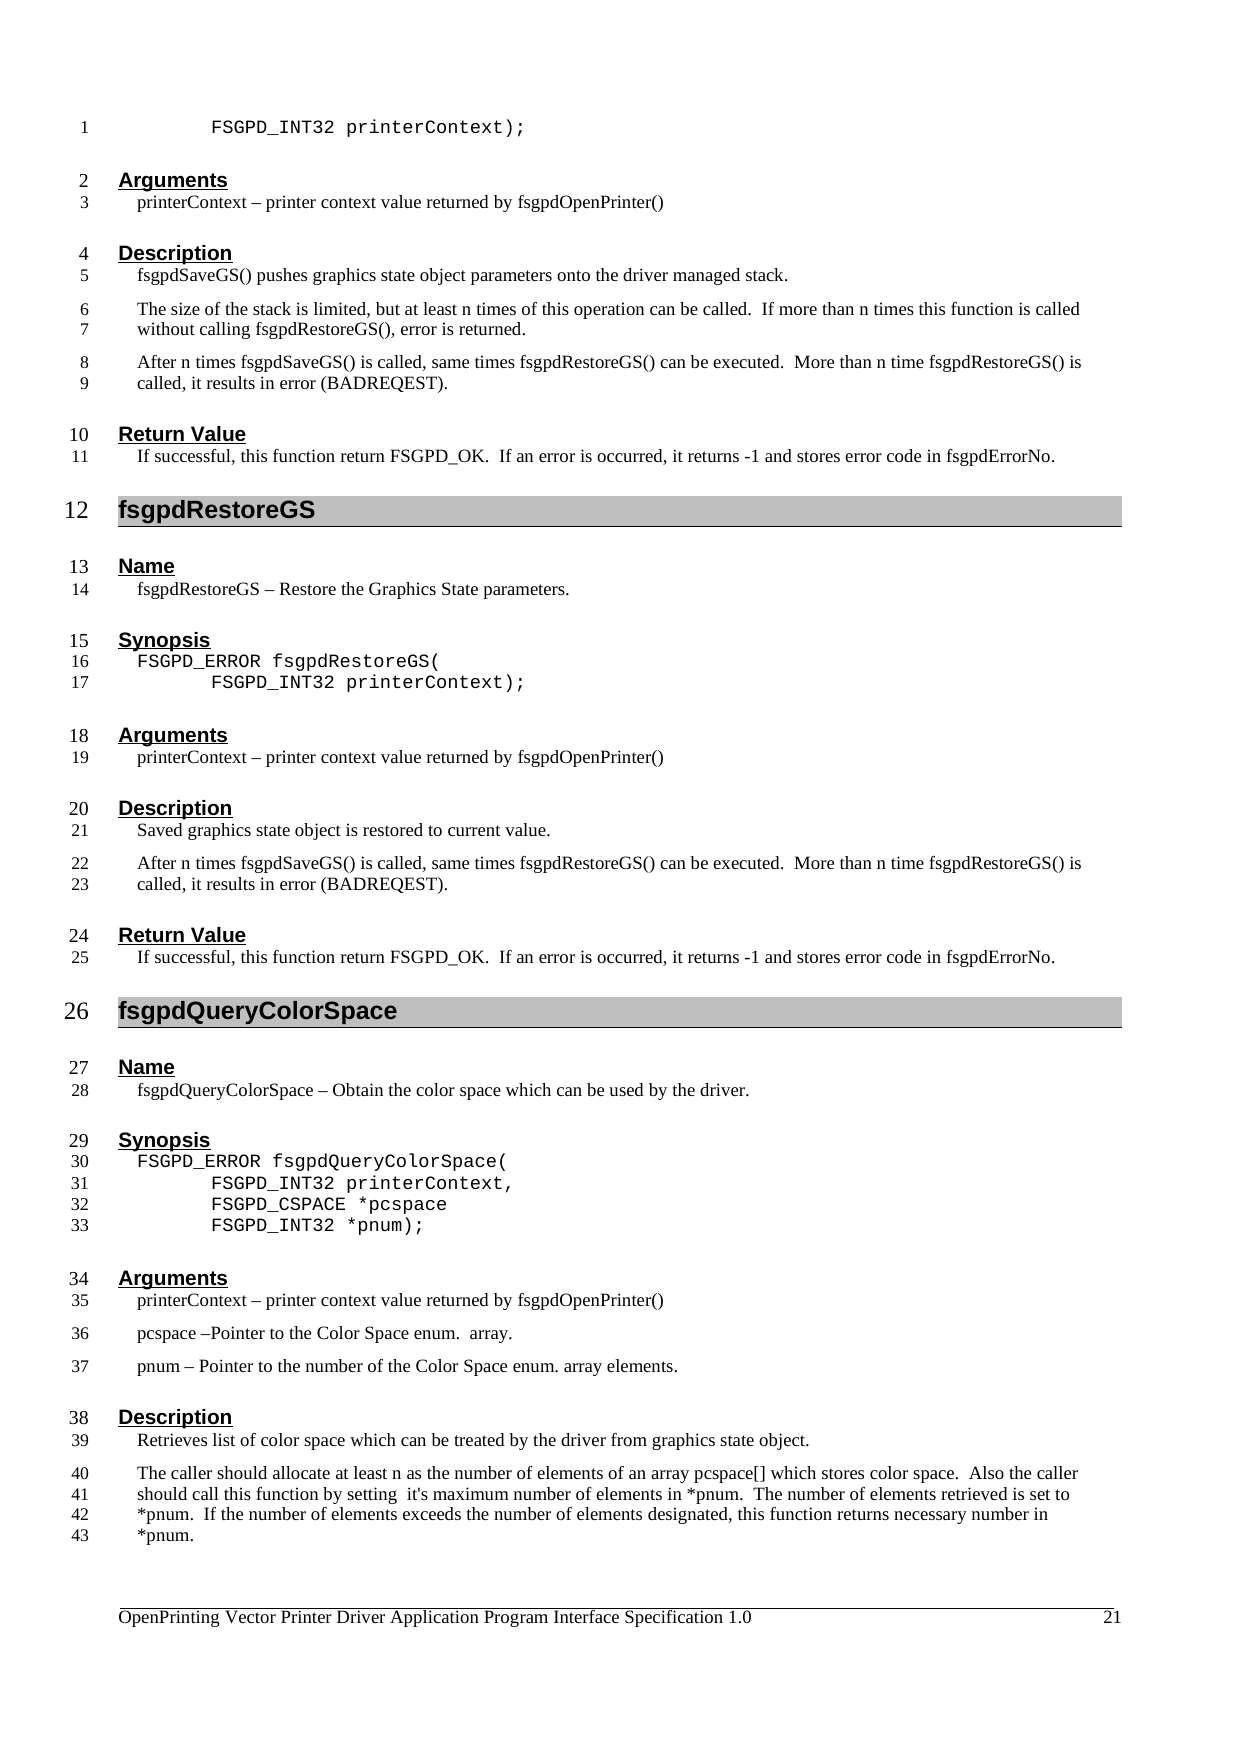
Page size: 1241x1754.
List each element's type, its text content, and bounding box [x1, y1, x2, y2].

text FSGPD_INT32 printerContext); [137, 118, 1103, 139]
text fsgpdRestoreGS – Restore the Graphics State parameters. [137, 578, 1103, 599]
text printerContext – printer context value returned by fsgpdOpenPrinter() [137, 746, 1103, 767]
text Retrieves list of color space which can be treated by the driver from graphics state object. [137, 1429, 1103, 1450]
subtitle Description [118, 1406, 1122, 1429]
subtitle Arguments [118, 723, 1122, 746]
text pnum – Pointer to the number of the Color Space enum. array elements. [137, 1356, 1103, 1377]
text fsgpdSaveGS() pushes graphics state object parameters onto the driver managed stack. [137, 265, 1103, 286]
subtitle Description [118, 796, 1122, 819]
subtitle Synopsis [118, 628, 1122, 652]
text After n times fsgpdSaveGS() is called, same times fsgpdRestoreGS() can be executed. More than n time fsgpdRestoreGS() is called, it results in error (BADREQEST). [137, 853, 1103, 894]
text The size of the stack is limited, but at least n times of this operation can be called. If more than n times this function is called without calling fsgpdRestoreGS(), error is returned. [137, 298, 1103, 339]
text printerContext – printer context value returned by fsgpdOpenPrinter() [137, 1290, 1103, 1310]
subtitle Return Value [118, 423, 1122, 446]
text If successful, this function return FSGPD_OK. If an error is occurred, it returns -1 and stores error code in fsgpdErrorNo. [137, 446, 1103, 467]
subtitle fsgpdRestoreGS [118, 496, 1122, 526]
text The caller should allocate at least n as the number of elements of an array pcspace[] which stores color space. Also the caller should call this function by setting it's maximum number of elements in *pnum. The number of elements retrieved is set to *pnum. If the number of elements exceeds the number of elements designated, this function returns necessary number in *pnum. [137, 1462, 1103, 1545]
subtitle Arguments [118, 168, 1122, 192]
text pcspace –Pointer to the Color Space enum. array. [137, 1323, 1103, 1344]
text Saved graphics state object is restored to current value. [137, 819, 1103, 840]
subtitle Arguments [118, 1266, 1122, 1290]
subtitle fsgpdQueryColorSpace [118, 997, 1122, 1027]
text fsgpdQueryColorSpace – Obtain the color space which can be used by the driver. [137, 1079, 1103, 1100]
subtitle Synopsis [118, 1129, 1122, 1152]
subtitle Description [118, 242, 1122, 265]
subtitle Name [118, 1056, 1122, 1079]
subtitle Name [118, 555, 1122, 578]
text FSGPD_ERROR fsgpdQueryColorSpace( FSGPD_INT32 printerContext, FSGPD_CSPACE *pcspace FSGPD_INT32 *pnum); [137, 1152, 1103, 1237]
text FSGPD_ERROR fsgpdRestoreGS( FSGPD_INT32 printerContext); [137, 652, 1103, 694]
text If successful, this function return FSGPD_OK. If an error is occurred, it returns -1 and stores error code in fsgpdErrorNo. [137, 947, 1103, 967]
text printerContext – printer context value returned by fsgpdOpenPrinter() [137, 192, 1103, 212]
text After n times fsgpdSaveGS() is called, same times fsgpdRestoreGS() can be executed. More than n time fsgpdRestoreGS() is called, it results in error (BADREQEST). [137, 352, 1103, 393]
subtitle Return Value [118, 923, 1122, 947]
